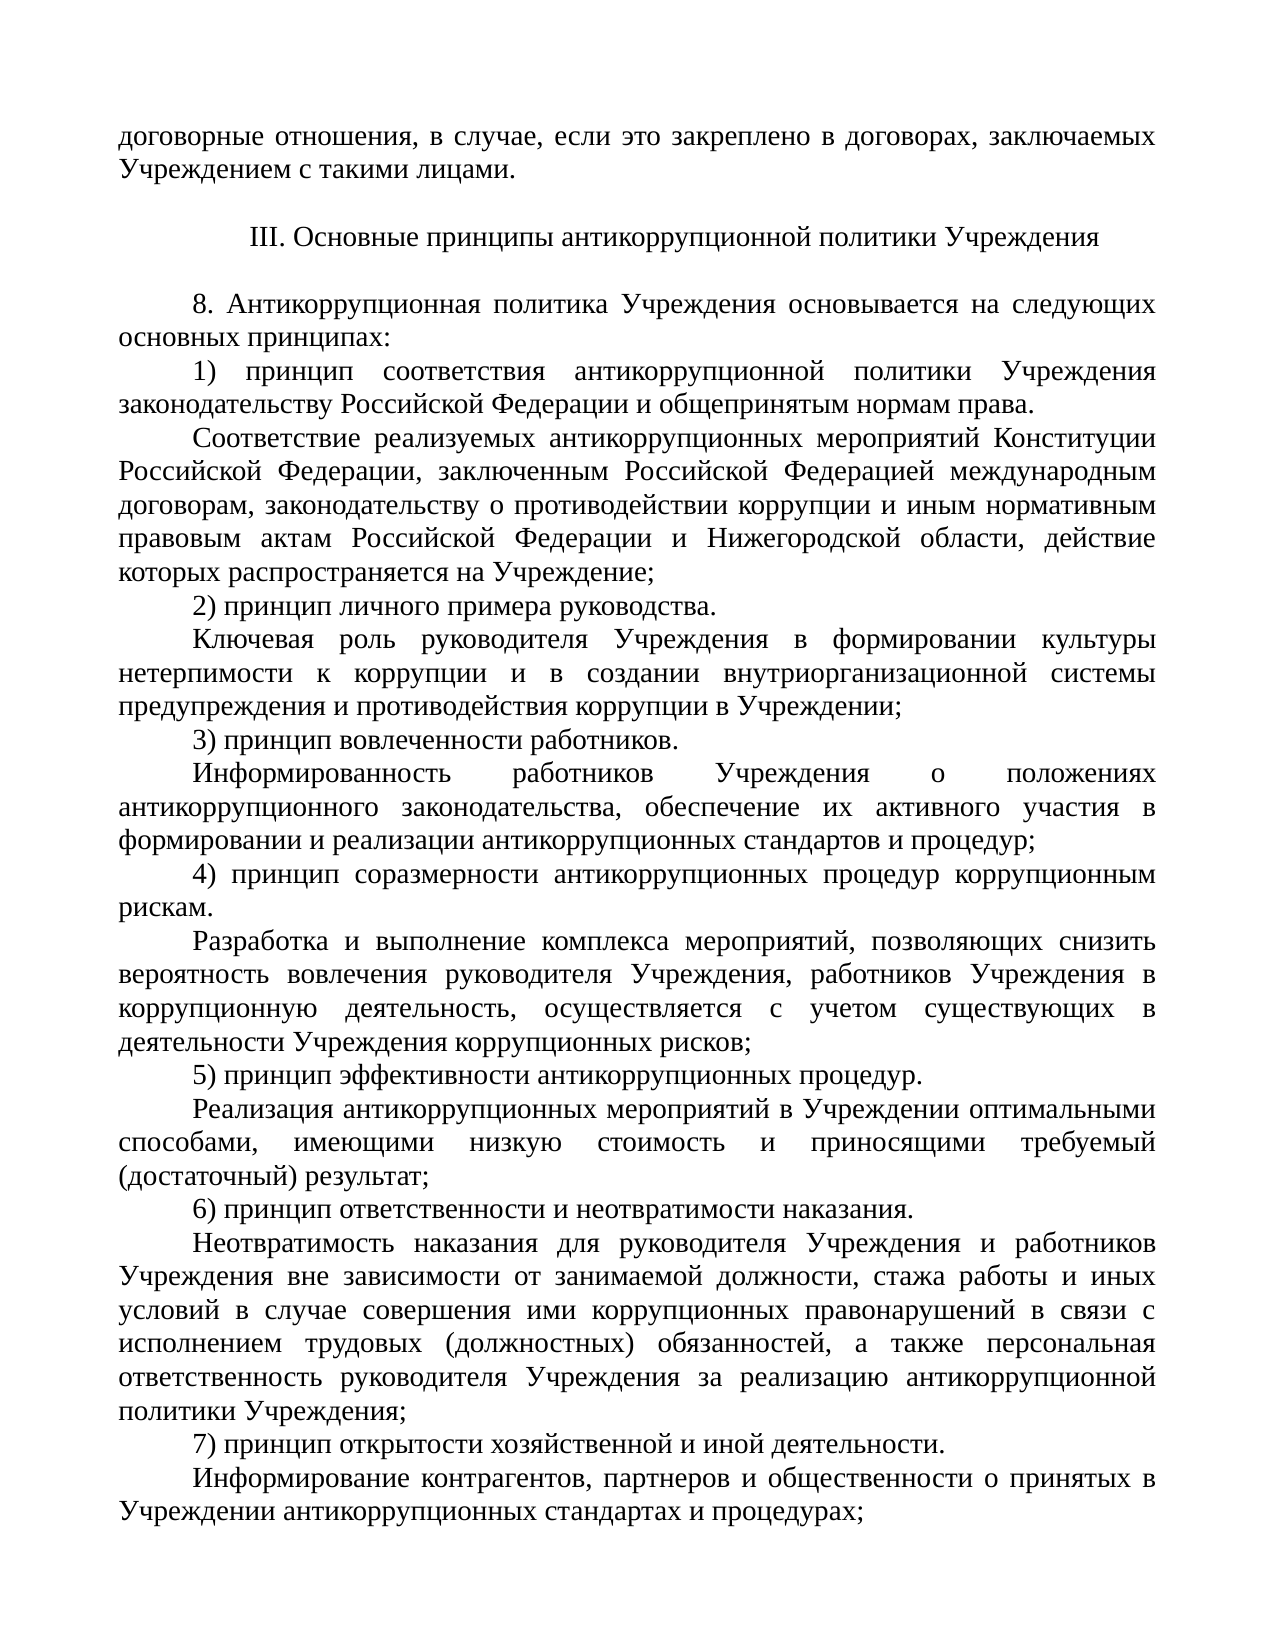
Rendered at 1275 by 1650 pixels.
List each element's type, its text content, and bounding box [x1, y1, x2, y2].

text Информированность работников Учреждения о положениях антикоррупционного законодательства, обеспечение их активного участия в формировании и реализации антикоррупционных стандартов и процедур; [118, 755, 1157, 856]
text 8. Антикоррупционная политика Учреждения основывается на следующих основных принципах: [118, 286, 1157, 353]
text 5) принцип эффективности антикоррупционных процедур. [118, 1057, 1157, 1091]
text договорные отношения, в случае, если это закреплено в договорах, заключаемых Учреждением с такими лицами. [118, 118, 1157, 185]
text 4) принцип соразмерности антикоррупционных процедур коррупционным рискам. [118, 856, 1157, 923]
text Соответствие реализуемых антикоррупционных мероприятий Конституции Российской Федерации, заключенным Российской Федерацией международным договорам, законодательству о противодействии коррупции и иным нормативным правовым актам Российской Федерации и Нижегородской области, действие которых распространяется на Учреждение; [118, 420, 1157, 588]
text Реализация антикоррупционных мероприятий в Учреждении оптимальными способами, имеющими низкую стоимость и приносящими требуемый (достаточный) результат; [118, 1091, 1157, 1191]
text III. Основные принципы антикоррупционной политики Учреждения [118, 219, 1157, 252]
text 1) принцип соответствия антикоррупционной политики Учреждения законодательству Российской Федерации и общепринятым нормам права. [118, 353, 1157, 420]
text 7) принцип открытости хозяйственной и иной деятельности. [118, 1426, 1157, 1460]
text Ключевая роль руководителя Учреждения в формировании культуры нетерпимости к коррупции и в создании внутриорганизационной системы предупреждения и противодействия коррупции в Учреждении; [118, 621, 1157, 722]
text Информирование контрагентов, партнеров и общественности о принятых в Учреждении антикоррупционных стандартах и процедурах; [118, 1460, 1157, 1527]
text 6) принцип ответственности и неотвратимости наказания. [118, 1191, 1157, 1225]
text Неотвратимость наказания для руководителя Учреждения и работников Учреждения вне зависимости от занимаемой должности, стажа работы и иных условий в случае совершения ими коррупционных правонарушений в связи с исполнением трудовых (должностных) обязанностей, а также персональная ответственность руководителя Учреждения за реализацию антикоррупционной политики Учреждения; [118, 1225, 1157, 1426]
text 2) принцип личного примера руководства. [118, 588, 1157, 621]
text Разработка и выполнение комплекса мероприятий, позволяющих снизить вероятность вовлечения руководителя Учреждения, работников Учреждения в коррупционную деятельность, осуществляется с учетом существующих в деятельности Учреждения коррупционных рисков; [118, 923, 1157, 1057]
text 3) принцип вовлеченности работников. [118, 722, 1157, 755]
